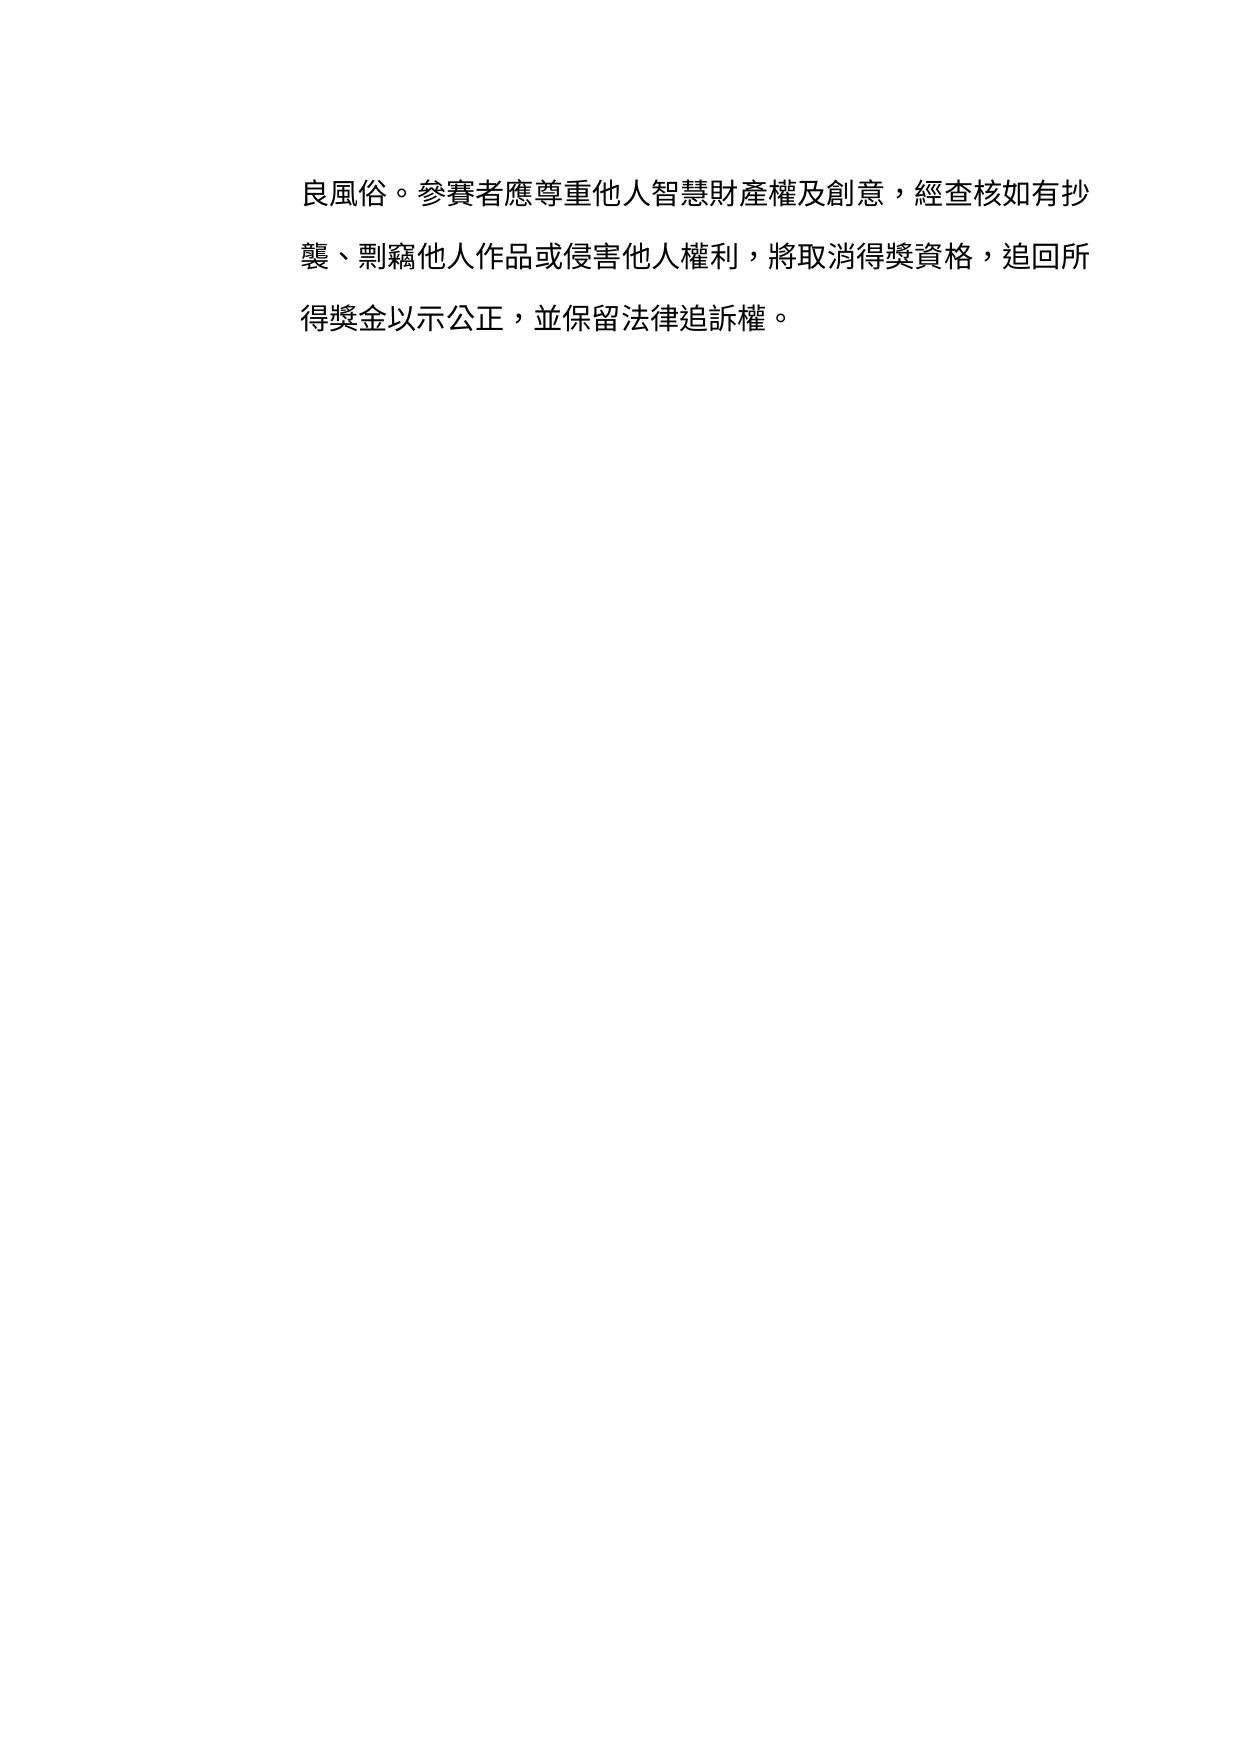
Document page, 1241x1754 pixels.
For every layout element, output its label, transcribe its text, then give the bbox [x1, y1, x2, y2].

list 良風俗。參賽者應尊重他人智慧財產權及創意，經查核如有抄襲、剽竊他人作品或侵害他人權利，將取消得獎資格，追回所得獎金以示公正，並保留法律追訴權。 [262, 150, 1093, 338]
